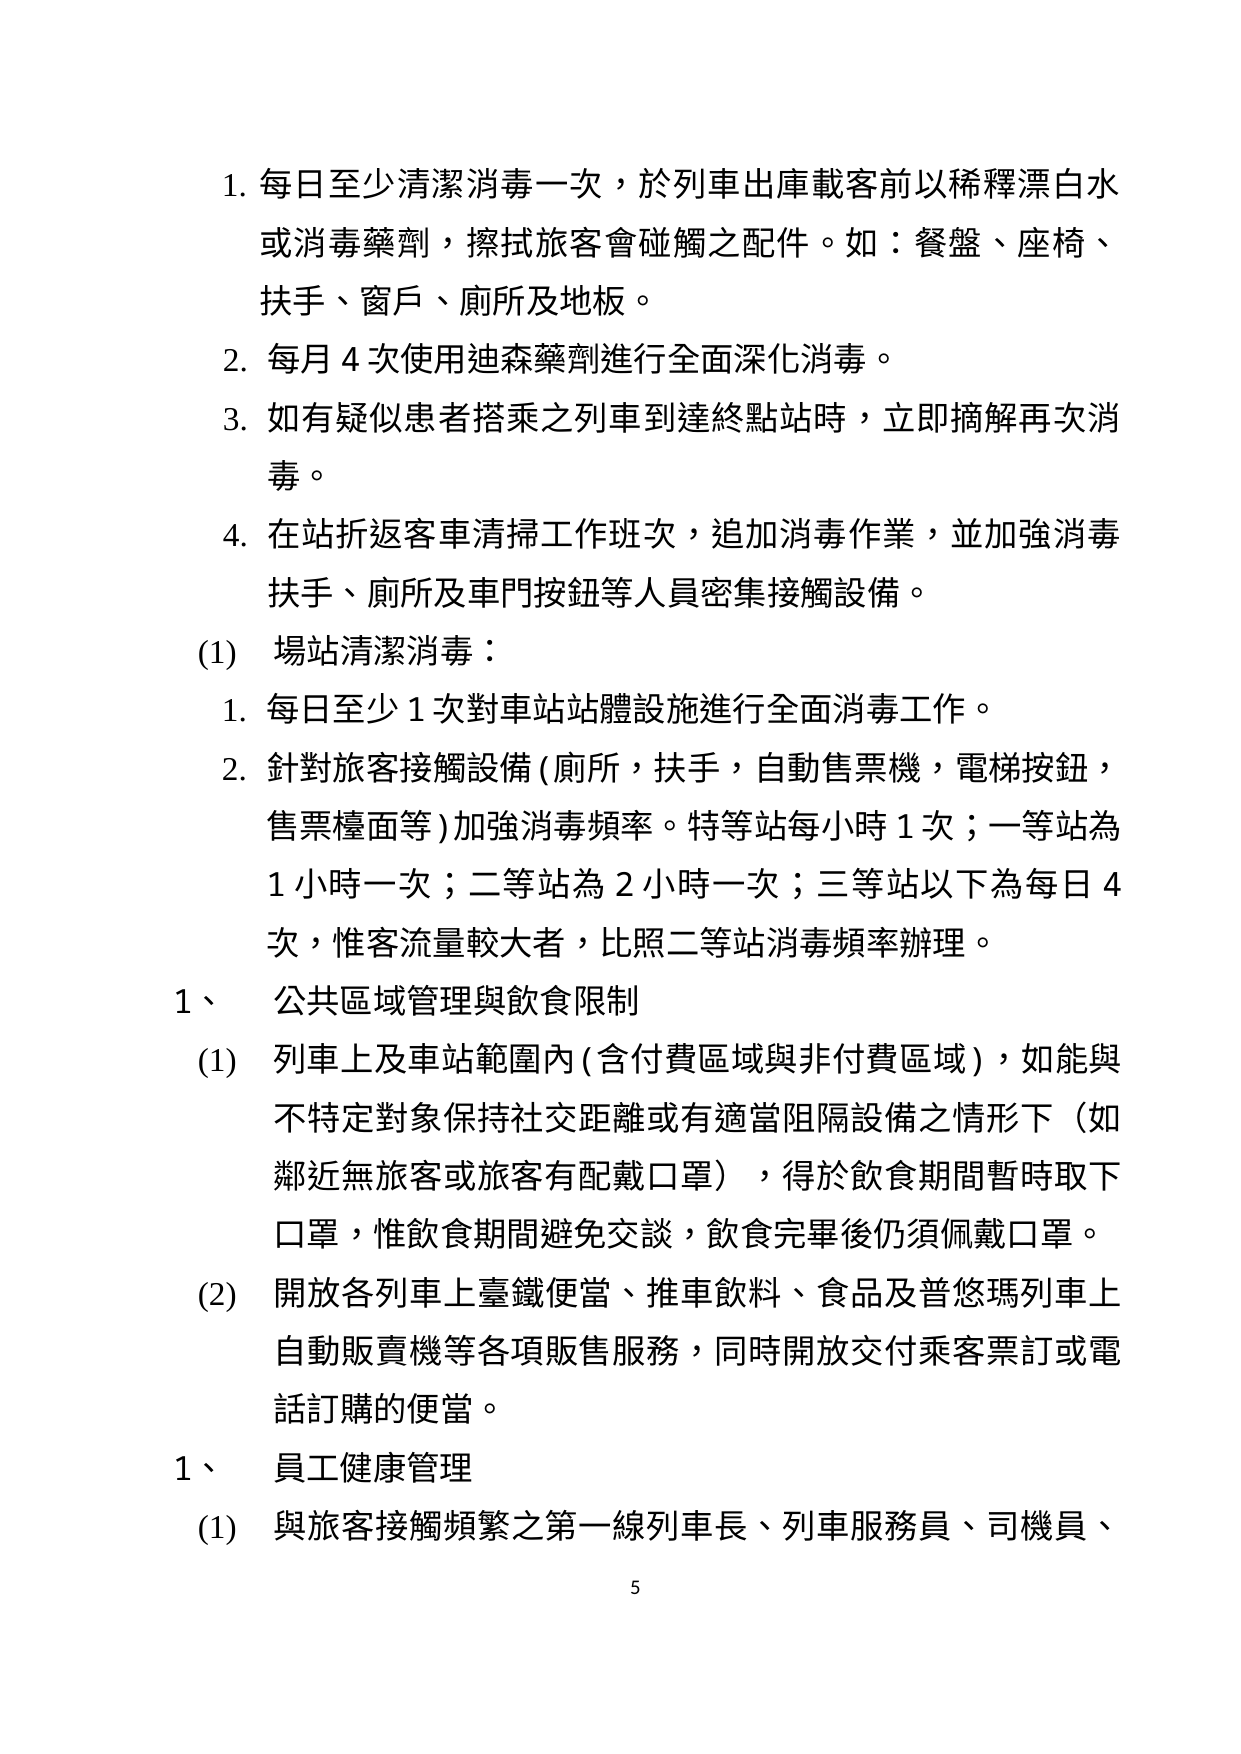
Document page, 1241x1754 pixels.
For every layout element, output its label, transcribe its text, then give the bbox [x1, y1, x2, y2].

list 開放各列車上臺鐵便當、推車飲料、食品及普悠瑪列車上自動販賣機等各項販售服務，同時開放交付乘客票訂或電話訂購的便當。 [198, 1258, 1122, 1433]
list 員工健康管理 [173, 1433, 1122, 1492]
list 與旅客接觸頻繁之第一線列車長、列車服務員、司機員、 [198, 1492, 1122, 1550]
list 每月4次使用迪森藥劑進行全面深化消毒。 [223, 325, 1122, 383]
list 在站折返客車清掃工作班次，追加消毒作業，並加強消毒扶手、廁所及車門按鈕等人員密集接觸設備。 [223, 500, 1122, 617]
list 列車上及車站範圍內(含付費區域與非付費區域)，如能與不特定對象保持社交距離或有適當阻隔設備之情形下（如鄰近無旅客或旅客有配戴口罩），得於飲食期間暫時取下口罩，惟飲食期間避免交談，飲食完畢後仍須佩戴口罩。 [198, 1025, 1122, 1258]
list 場站清潔消毒： [198, 617, 1122, 675]
list 公共區域管理與飲食限制 [173, 967, 1122, 1025]
list 針對旅客接觸設備(廁所，扶手，自動售票機，電梯按鈕，售票檯面等)加強消毒頻率。特等站每小時1次；一等站為1小時一次；二等站為2小時一次；三等站以下為每日4次，惟客流量較大者，比照二等站消毒頻率辦理。 [222, 733, 1122, 967]
list 如有疑似患者搭乘之列車到達終點站時，立即摘解再次消毒。 [223, 383, 1122, 500]
list 每日至少清潔消毒一次，於列車出庫載客前以稀釋漂白水或消毒藥劑，擦拭旅客會碰觸之配件。如：餐盤、座椅、扶手、窗戶、廁所及地板。 [222, 150, 1122, 325]
list 每日至少1次對車站站體設施進行全面消毒工作。 [222, 675, 1122, 733]
